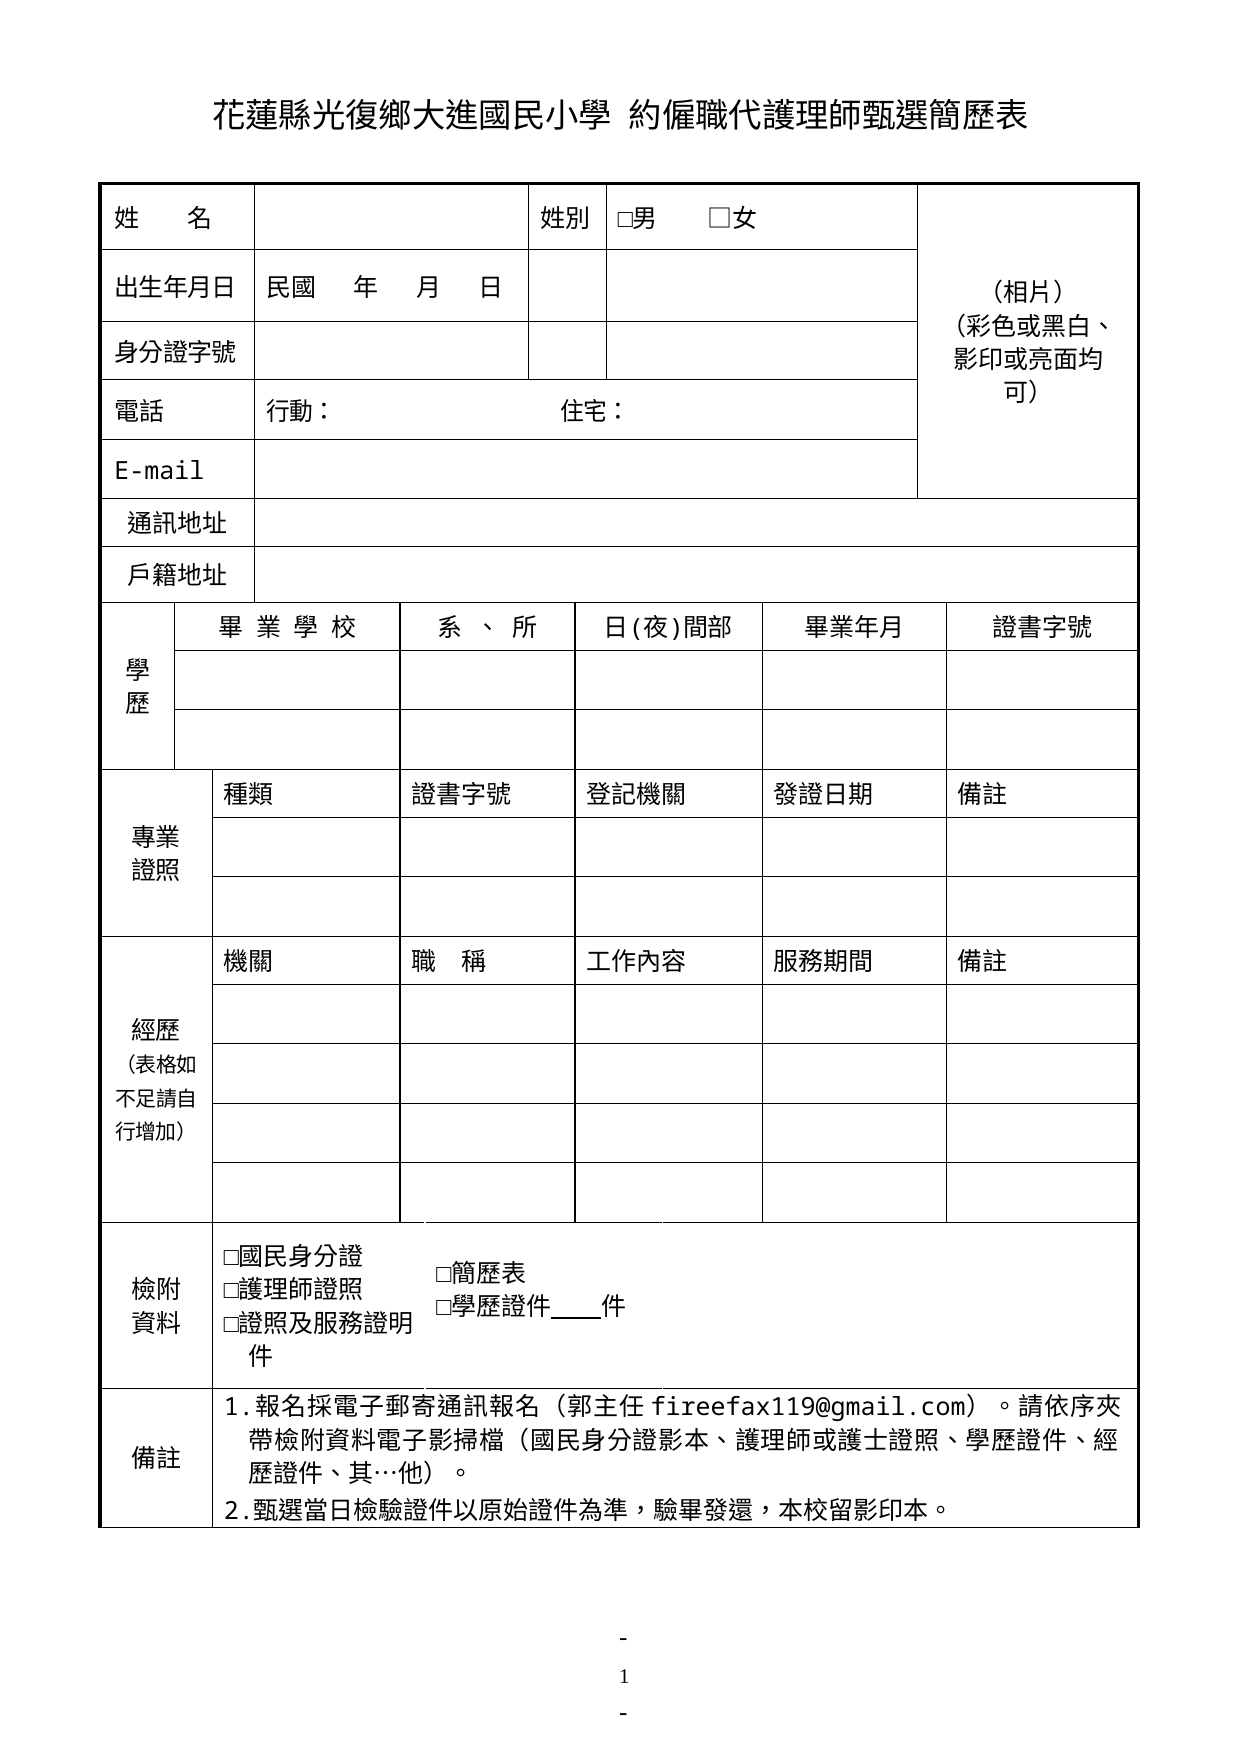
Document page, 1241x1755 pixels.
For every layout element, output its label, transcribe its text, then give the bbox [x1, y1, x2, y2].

table_cell [401, 985, 574, 1043]
table_cell 證書字號 [947, 603, 1137, 650]
table_cell 畢 業 學 校 [175, 603, 399, 650]
table_cell [213, 985, 399, 1043]
table_cell [401, 651, 574, 709]
table_header [255, 185, 528, 249]
table_cell [576, 985, 762, 1043]
table_cell [763, 710, 946, 769]
table_cell [401, 710, 574, 769]
table_cell [213, 818, 399, 876]
table_cell [607, 250, 917, 321]
table_header 姓別 [529, 185, 606, 249]
table_cell [255, 440, 917, 498]
table_cell 學 歷 [102, 603, 174, 769]
table_cell 戶籍地址 [102, 547, 254, 602]
table_cell 民國 年 月 日 [255, 250, 528, 321]
table_cell [947, 1104, 1137, 1162]
table_cell [947, 877, 1137, 936]
table_cell □簡歷表 □學歷證件 件 [426, 1223, 662, 1388]
table_cell [576, 1163, 762, 1222]
table_cell 專業 證照 [102, 770, 212, 936]
table_cell [529, 322, 606, 379]
table_cell [763, 1104, 946, 1162]
table_cell 系 、 所 [401, 603, 574, 650]
table_cell [763, 877, 946, 936]
table_cell [255, 322, 528, 379]
table_cell [213, 1163, 399, 1222]
table_cell 發證日期 [763, 770, 946, 817]
table_cell [401, 877, 574, 936]
table_cell [213, 1104, 399, 1162]
table_cell [213, 1044, 399, 1103]
table_cell 機關 [213, 937, 399, 983]
table_cell 證書字號 [401, 770, 574, 817]
table_cell 日(夜)間部 [576, 603, 762, 650]
table_cell 行動： 住宅： [255, 380, 917, 438]
table_cell 備註 [947, 770, 1137, 817]
table_cell [576, 651, 762, 709]
table_cell [576, 710, 762, 769]
table_cell 檢附 資料 [102, 1223, 212, 1388]
table_cell [947, 985, 1137, 1043]
table_cell [947, 818, 1137, 876]
table_cell 職 稱 [401, 937, 574, 983]
table_cell [663, 1223, 1137, 1388]
table_cell E-mail [102, 440, 254, 498]
table_cell 備註 [947, 937, 1137, 983]
table_cell 出生年月日 [102, 250, 254, 321]
table_cell 畢業年月 [763, 603, 946, 650]
table_header □男 □女 [607, 185, 917, 249]
table_header （相片） （彩色或黑白、影印或亮面均可） [918, 185, 1137, 498]
table_cell [401, 818, 574, 876]
table_cell [763, 1163, 946, 1222]
table_cell [529, 250, 606, 321]
table_cell [947, 710, 1137, 769]
table_cell [576, 877, 762, 936]
table_cell [607, 322, 917, 379]
table_cell [175, 710, 399, 769]
text 花蓮縣光復鄉大進國民小學 約僱職代護理師甄選簡歷表 [89, 88, 1152, 137]
table_cell 備註 [102, 1389, 212, 1527]
table_cell [763, 818, 946, 876]
table_header 姓 名 [102, 185, 254, 249]
table_cell 通訊地址 [102, 499, 254, 546]
table_cell [576, 1044, 762, 1103]
table_cell [947, 1044, 1137, 1103]
table_cell 經歷 （表格如不足請自行增加） [102, 937, 212, 1222]
table_cell 服務期間 [763, 937, 946, 983]
table_cell [401, 1044, 574, 1103]
table_cell [576, 1104, 762, 1162]
table_cell [213, 877, 399, 936]
table_cell [255, 499, 1137, 546]
table_cell [401, 1163, 574, 1222]
table_cell [401, 1104, 574, 1162]
table_cell [947, 1163, 1137, 1222]
table_cell [763, 651, 946, 709]
table_cell 種類 [213, 770, 399, 817]
table_cell 工作內容 [576, 937, 762, 983]
table_cell [947, 651, 1137, 709]
table_cell [763, 985, 946, 1043]
table_cell 登記機關 [576, 770, 762, 817]
table_cell [175, 651, 399, 709]
table_cell 1.報名採電子郵寄通訊報名（郭主任fireefax119@gmail.com）。請依序夾帶檢附資料電子影掃檔（國民身分證影本、護理師或護士證照、學歷證件、經歷證件、其…他）。 2.甄選當日檢驗證件以原始證件為準，驗畢發還，本校留影印本。 [213, 1389, 1137, 1527]
table_cell [576, 818, 762, 876]
table_cell □國民身分證 □護理師證照 □證照及服務證明 件 [213, 1223, 424, 1388]
table_cell 電話 [102, 380, 254, 438]
table_cell 身分證字號 [102, 322, 254, 379]
table_cell [255, 547, 1137, 602]
table_cell [763, 1044, 946, 1103]
